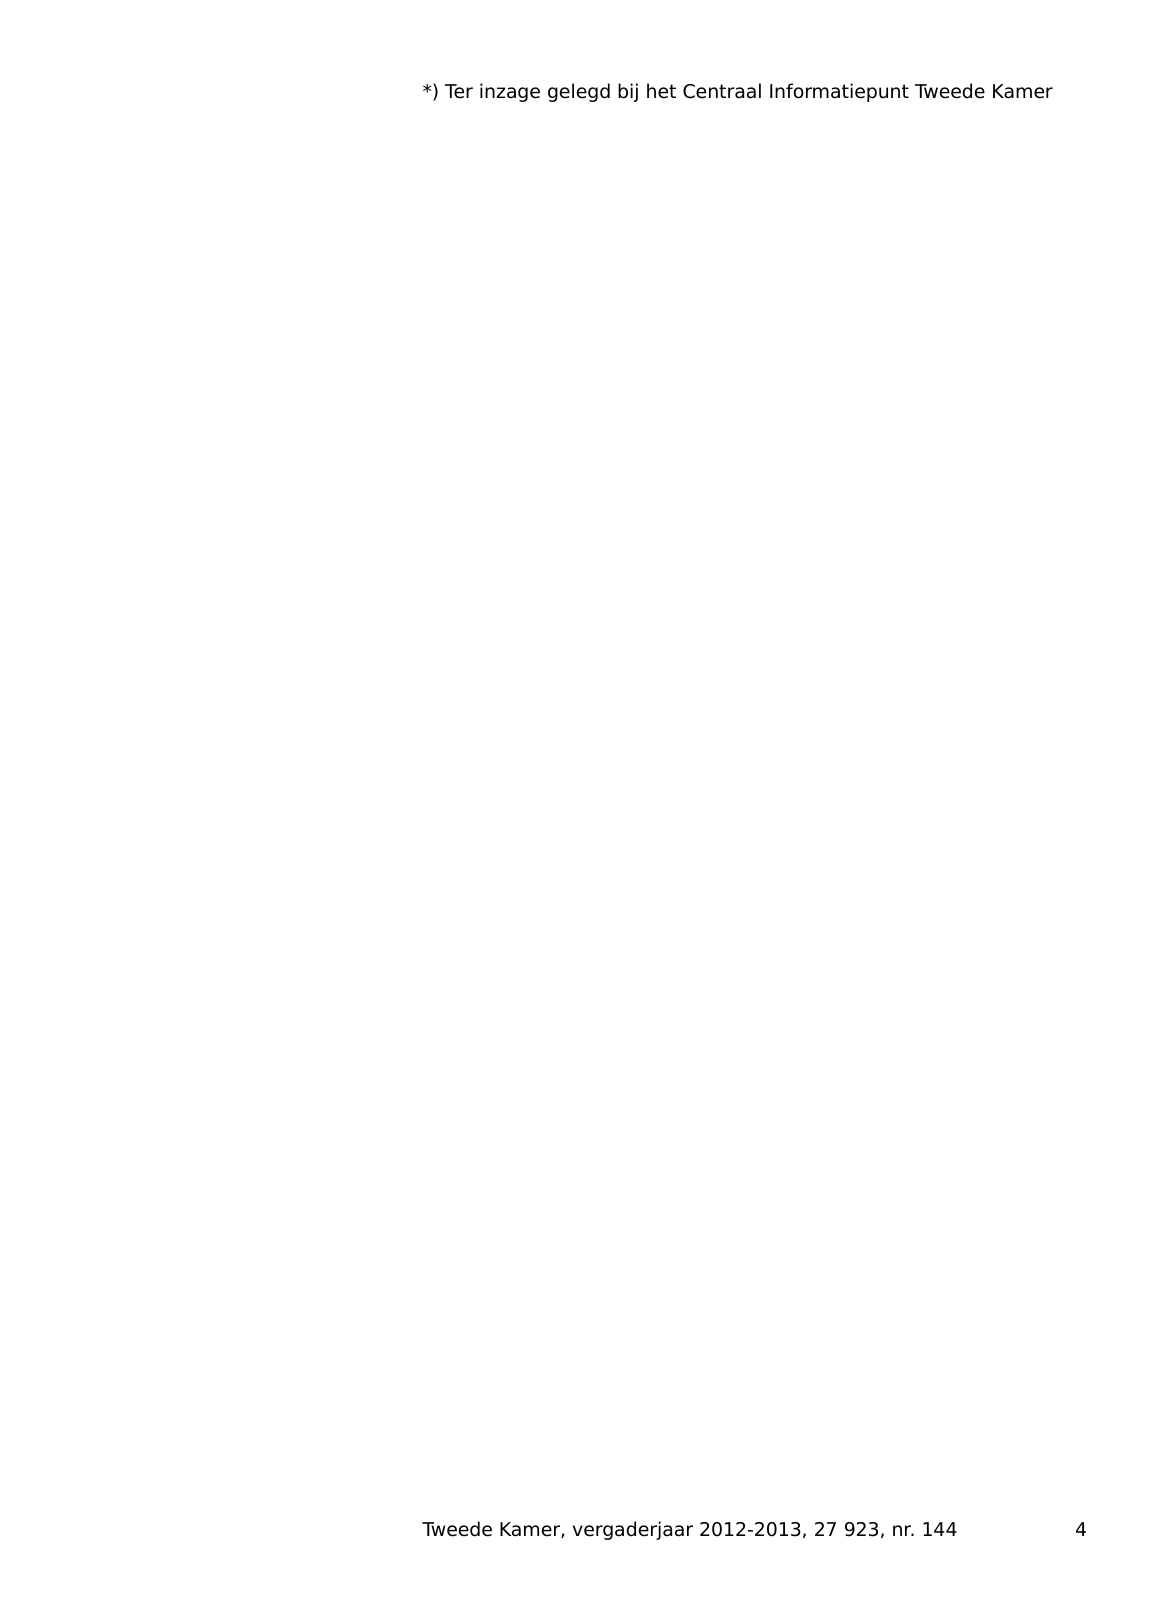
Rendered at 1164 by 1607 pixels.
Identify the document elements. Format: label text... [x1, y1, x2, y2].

text *) Ter inzage gelegd bij het Centraal Informatiepunt Tweede Kamer [422, 81, 1087, 103]
